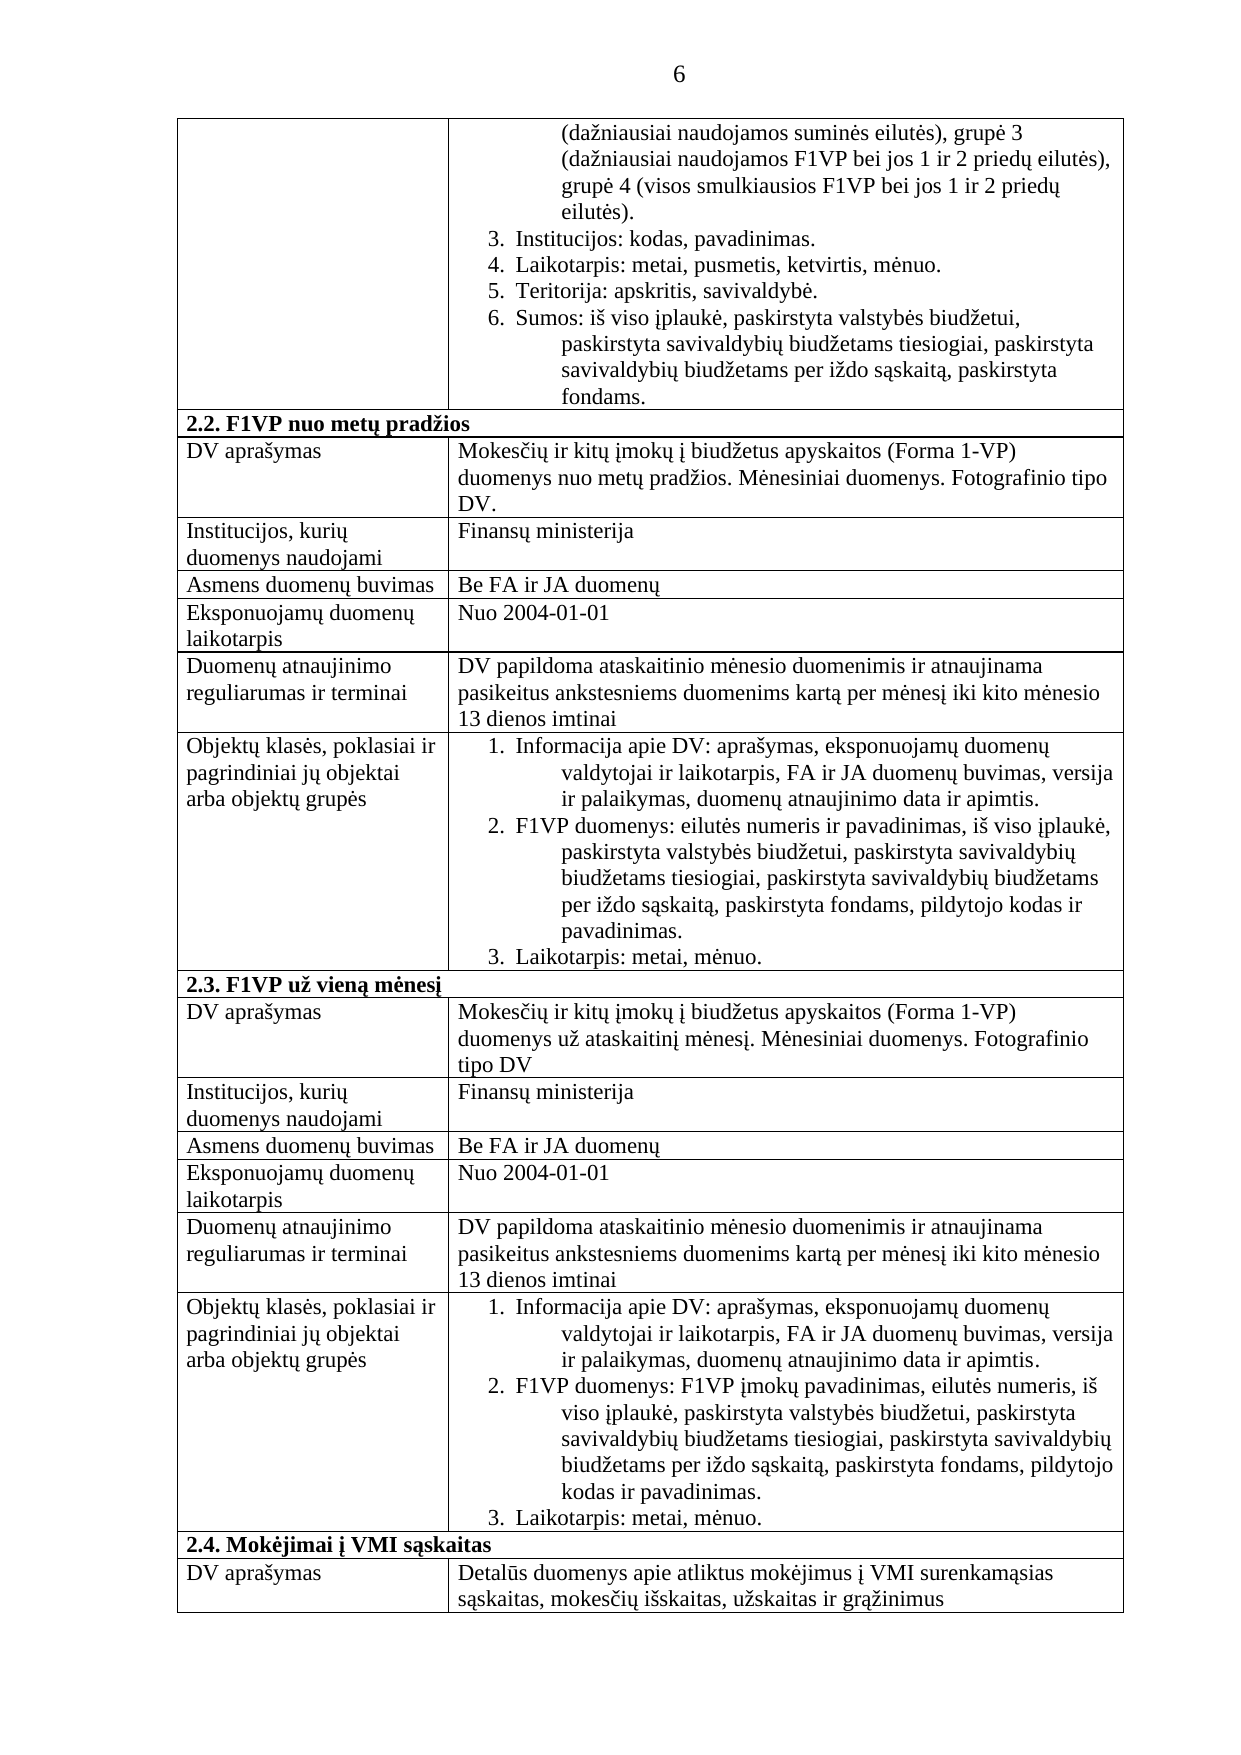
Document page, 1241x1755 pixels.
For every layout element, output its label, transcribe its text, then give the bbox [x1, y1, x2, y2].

table_cell Finansų ministerija [449, 1078, 1123, 1131]
table_cell Finansų ministerija [449, 518, 1123, 570]
table_cell 2.3. F1VP už vieną mėnesį [178, 971, 1123, 997]
table_cell [178, 119, 448, 409]
table_cell Be FA ir JA duomenų [449, 1132, 1123, 1158]
table_cell Mokesčių ir kitų įmokų į biudžetus apyskaitos (Forma 1-VP) duomenys nuo metų pradžios. Mėnesiniai duomenys. Fotografinio tipo DV. [449, 438, 1123, 517]
table_cell DV aprašymas [178, 998, 448, 1077]
table_cell Eksponuojamų duomenų laikotarpis [178, 599, 448, 651]
table_cell Be FA ir JA duomenų [449, 571, 1123, 598]
table_cell 2.2. F1VP nuo metų pradžios [178, 410, 1123, 436]
table_cell Asmens duomenų buvimas [178, 571, 448, 598]
table_cell DV aprašymas [178, 1559, 448, 1612]
table_cell Duomenų atnaujinimo reguliarumas ir terminai [178, 653, 448, 732]
table_cell Nuo 2004-01-01 [449, 1160, 1123, 1212]
table_cell Objektų klasės, poklasiai ir pagrindiniai jų objektai arba objektų grupės [178, 733, 448, 970]
table_cell DV papildoma ataskaitinio mėnesio duomenimis ir atnaujinama pasikeitus ankstesniems duomenims kartą per mėnesį iki kito mėnesio 13 dienos imtinai [449, 653, 1123, 732]
table_cell Institucijos, kurių duomenys naudojami [178, 518, 448, 570]
table_cell 2.4. Mokėjimai į VMI sąskaitas [178, 1532, 1123, 1558]
table_cell 1. Informacija apie DV: aprašymas, eksponuojamų duomenų valdytojai ir laikotarpis, FA ir JA duomenų buvimas, versija ir palaikymas, duomenų atnaujinimo data ir apimtis. 2. F1VP duomenys: eilutės numeris ir pavadinimas, iš viso įplaukė, paskirstyta valstybės biudžetui, paskirstyta savivaldybių biudžetams tiesiogiai, paskirstyta savivaldybių biudžetams per iždo sąskaitą, paskirstyta fondams, pildytojo kodas ir pavadinimas. 3. Laikotarpis: metai, mėnuo. [449, 733, 1123, 970]
table_cell Objektų klasės, poklasiai ir pagrindiniai jų objektai arba objektų grupės [178, 1293, 448, 1531]
table_cell Mokesčių ir kitų įmokų į biudžetus apyskaitos (Forma 1-VP) duomenys už ataskaitinį mėnesį. Mėnesiniai duomenys. Fotografinio tipo DV [449, 998, 1123, 1077]
table_cell Detalūs duomenys apie atliktus mokėjimus į VMI surenkamąsias sąskaitas, mokesčių išskaitas, užskaitas ir grąžinimus [449, 1559, 1123, 1612]
table_cell Asmens duomenų buvimas [178, 1132, 448, 1158]
table_cell DV papildoma ataskaitinio mėnesio duomenimis ir atnaujinama pasikeitus ankstesniems duomenims kartą per mėnesį iki kito mėnesio 13 dienos imtinai [449, 1213, 1123, 1292]
table_cell Duomenų atnaujinimo reguliarumas ir terminai [178, 1213, 448, 1292]
table_cell 1. Informacija apie DV: aprašymas, eksponuojamų duomenų valdytojai ir laikotarpis, FA ir JA duomenų buvimas, versija ir palaikymas, duomenų atnaujinimo data ir apimtis. 2. F1VP duomenys: F1VP įmokų pavadinimas, eilutės numeris, iš viso įplaukė, paskirstyta valstybės biudžetui, paskirstyta savivaldybių biudžetams tiesiogiai, paskirstyta savivaldybių biudžetams per iždo sąskaitą, paskirstyta fondams, pildytojo kodas ir pavadinimas. 3. Laikotarpis: metai, mėnuo. [449, 1293, 1123, 1531]
table_cell DV aprašymas [178, 438, 448, 517]
table_cell (dažniausiai naudojamos suminės eilutės), grupė 3 (dažniausiai naudojamos F1VP bei jos 1 ir 2 priedų eilutės), grupė 4 (visos smulkiausios F1VP bei jos 1 ir 2 priedų eilutės). 3. Institucijos: kodas, pavadinimas. 4. Laikotarpis: metai, pusmetis, ketvirtis, mėnuo. 5. Teritorija: apskritis, savivaldybė. 6. Sumos: iš viso įplaukė, paskirstyta valstybės biudžetui, paskirstyta savivaldybių biudžetams tiesiogiai, paskirstyta savivaldybių biudžetams per iždo sąskaitą, paskirstyta fondams. [449, 119, 1123, 409]
table_cell Institucijos, kurių duomenys naudojami [178, 1078, 448, 1131]
table_cell Eksponuojamų duomenų laikotarpis [178, 1160, 448, 1212]
table_cell Nuo 2004-01-01 [449, 599, 1123, 651]
